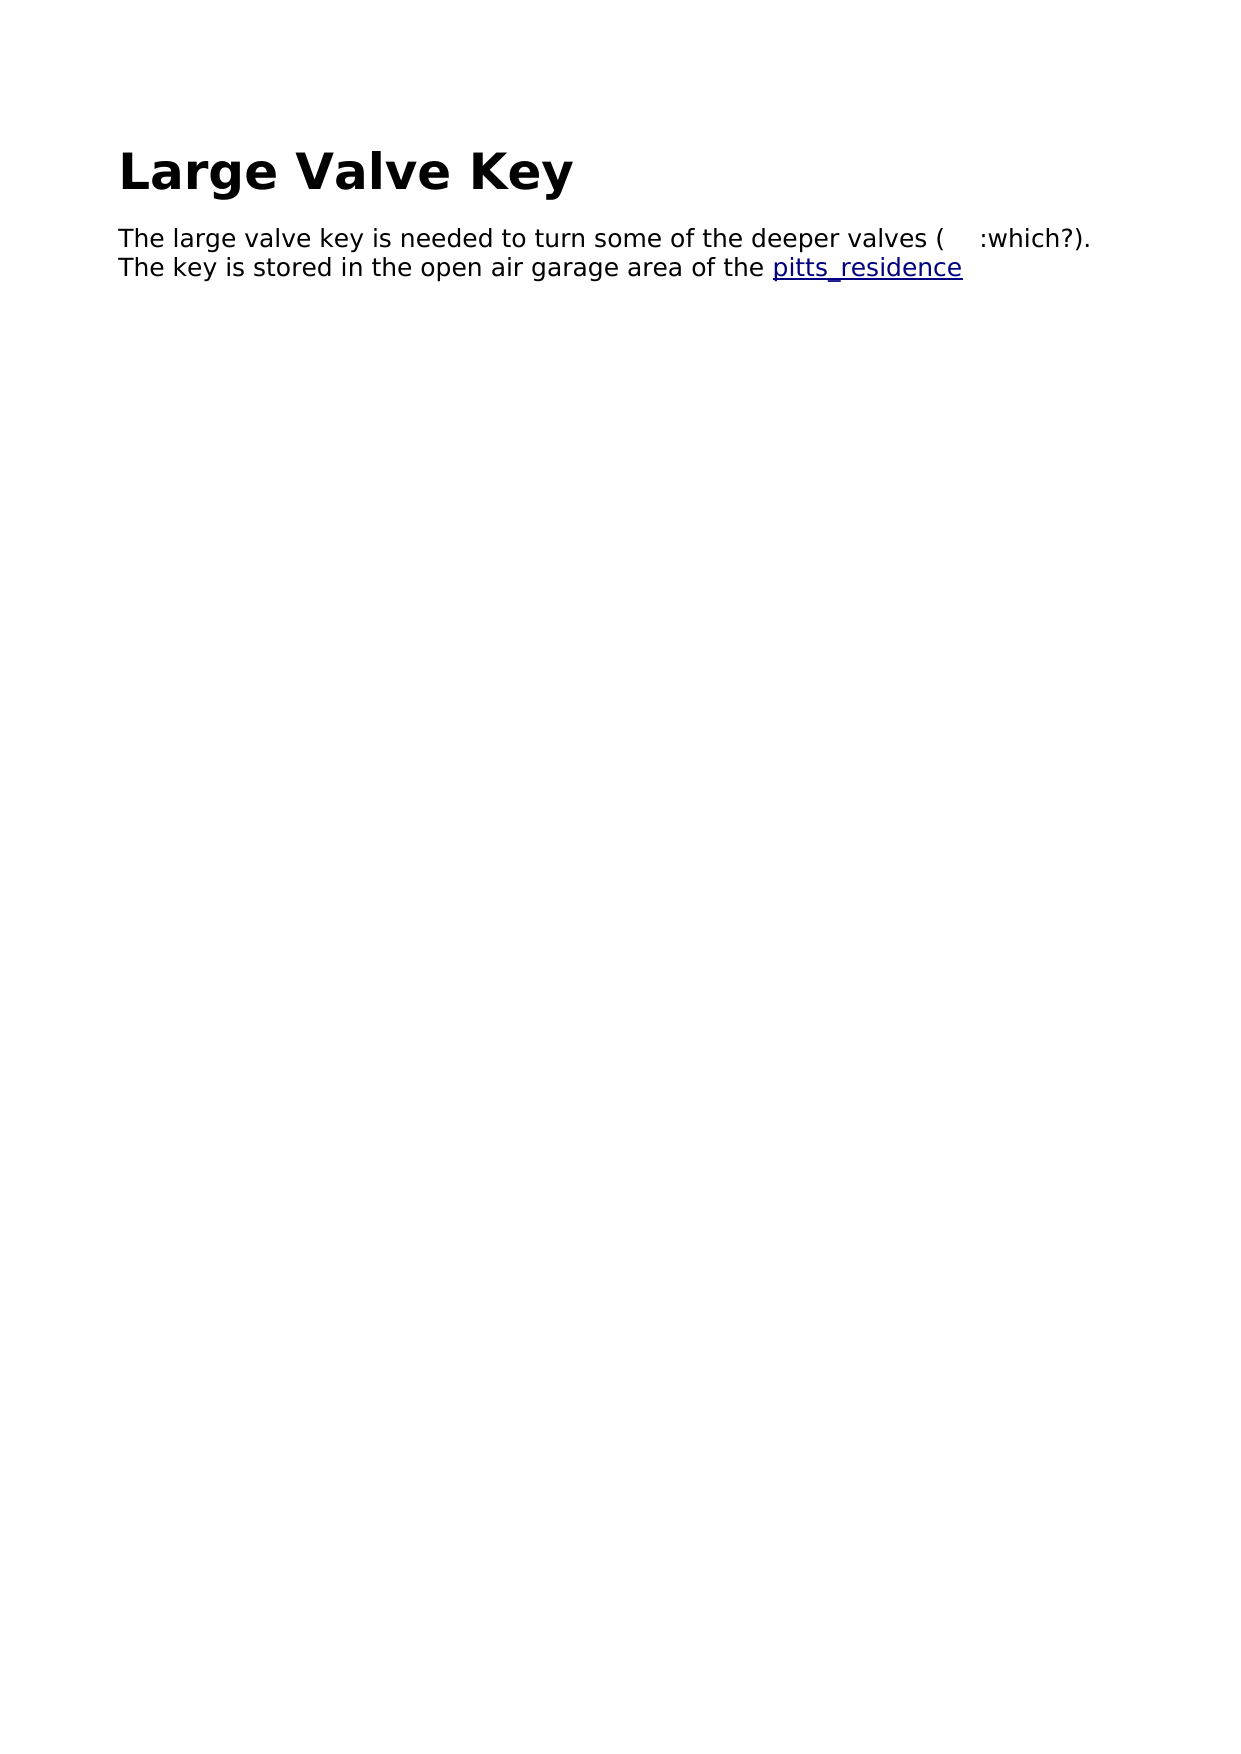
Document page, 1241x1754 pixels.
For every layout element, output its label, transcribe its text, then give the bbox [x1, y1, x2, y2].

text The large valve key is needed to turn some of the deeper valves (:which?). The key is stored in the open air garage area of the pitts_residence [118, 214, 1122, 282]
subtitle Large Valve Key [118, 143, 1122, 201]
